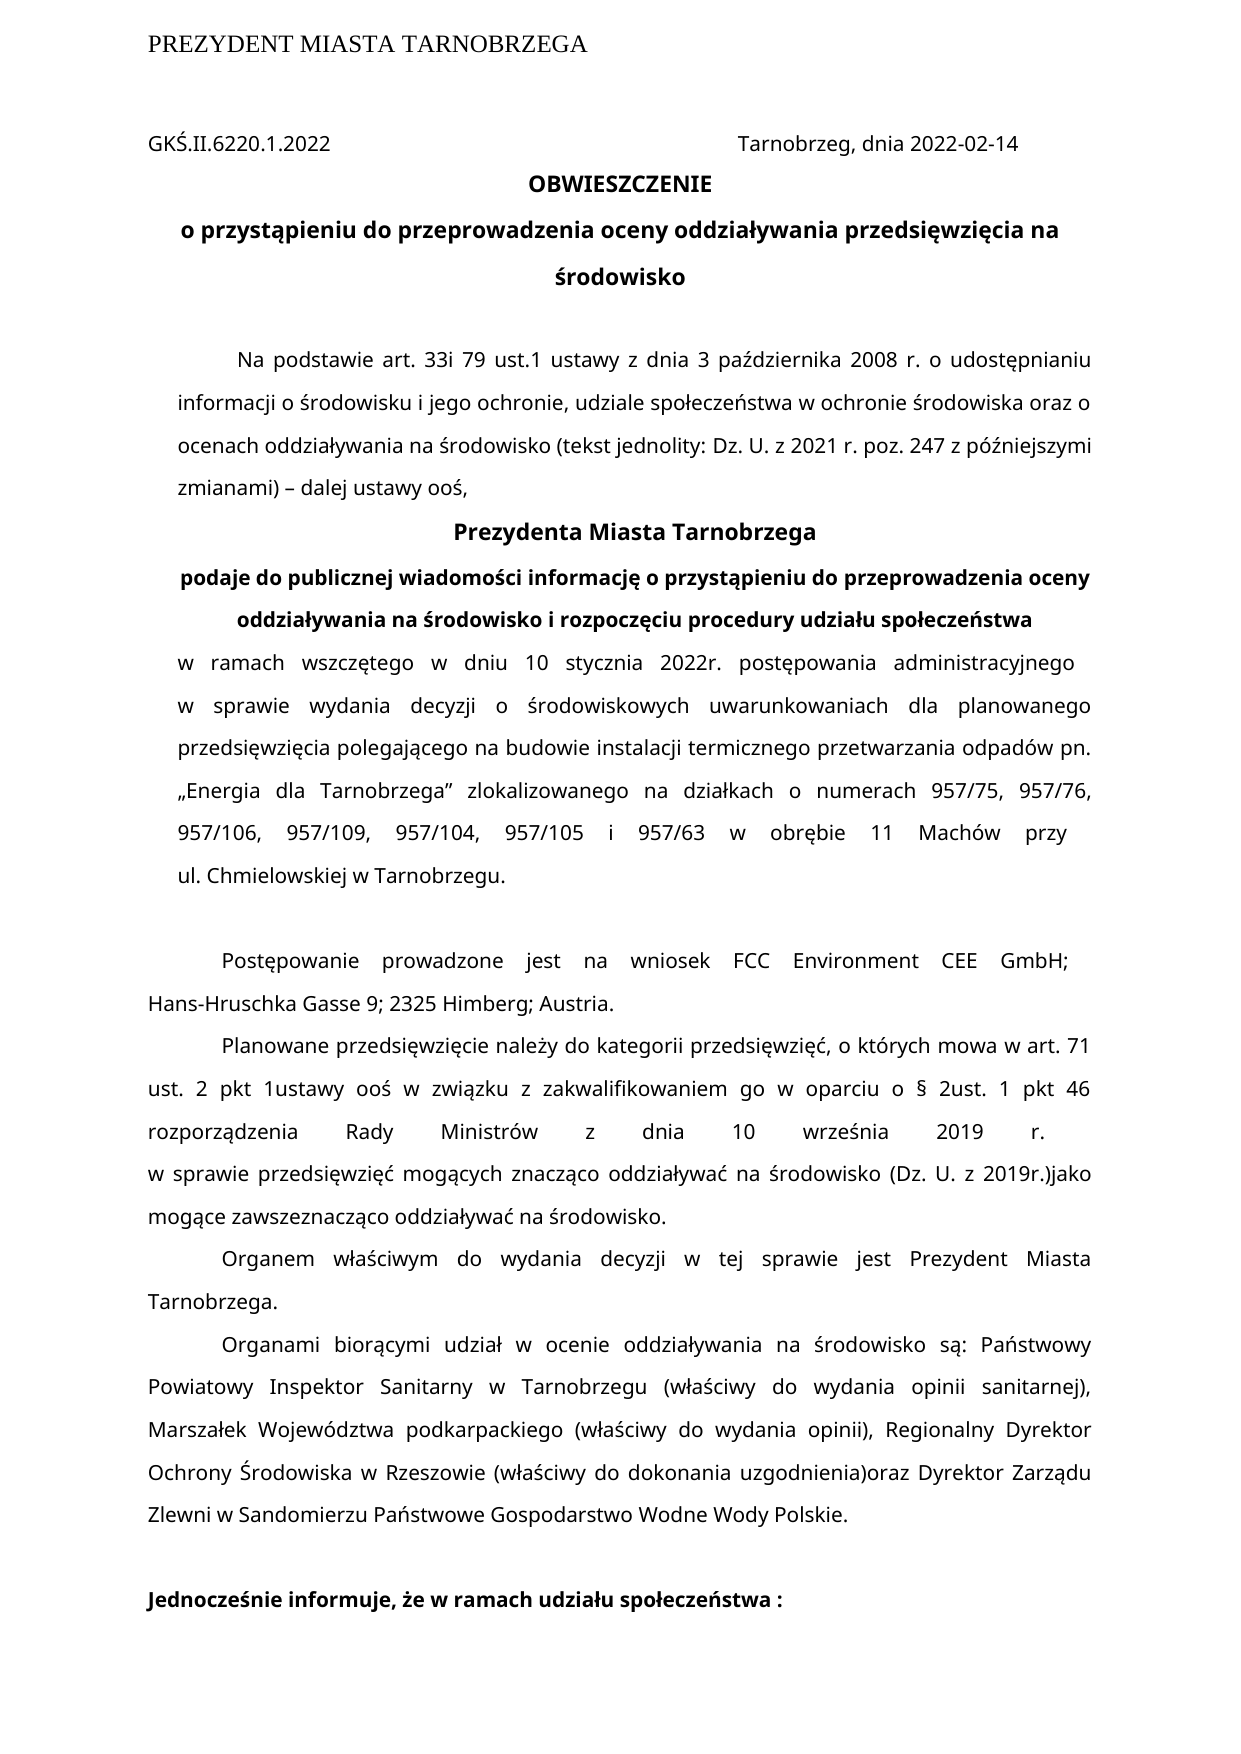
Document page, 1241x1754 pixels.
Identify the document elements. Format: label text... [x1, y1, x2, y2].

text Planowane przedsięwzięcie należy do kategorii przedsięwzięć, o których mowa w art. 71 ust. 2 pkt 1ustawy ooś w związku z zakwalifikowaniem go w oparciu o § 2ust. 1 pkt 46 rozporządzenia Rady Ministrów z dnia 10 września 2019 r. w sprawie przedsięwzięć mogących znacząco oddziaływać na środowisko (Dz. U. z 2019r.)jako mogące zawszeznacząco oddziaływać na środowisko. [148, 1032, 1092, 1230]
text Postępowanie prowadzone jest na wniosek FCC Environment CEE GmbH; Hans-Hruschka Gasse 9; 2325 Himberg; Austria. [148, 946, 1092, 1017]
text Organami biorącymi udział w ocenie oddziaływania na środowisko są: Państwowy Powiatowy Inspektor Sanitarny w Tarnobrzegu (właściwy do wydania opinii sanitarnej), Marszałek Województwa podkarpackiego (właściwy do wydania opinii), Regionalny Dyrektor Ochrony Środowiska w Rzeszowie (właściwy do dokonania uzgodnienia)oraz Dyrektor Zarządu Zlewni w Sandomierzu Państwowe Gospodarstwo Wodne Wody Polskie. [148, 1330, 1092, 1529]
text Organem właściwym do wydania decyzji w tej sprawie jest Prezydent Miasta Tarnobrzega. [148, 1244, 1092, 1316]
text w ramach wszczętego w dniu 10 stycznia 2022r. postępowania administracyjnego w sprawie wydania decyzji o środowiskowych uwarunkowaniach dla planowanego przedsięwzięcia polegającego na budowie instalacji termicznego przetwarzania odpadów pn. „Energia dla Tarnobrzega” zlokalizowanego na działkach o numerach 957/75, 957/76, 957/106, 957/109, 957/104, 957/105 i 957/63 w obrębie 11 Machów przy ul. Chmielowskiej w Tarnobrzegu. [177, 648, 1092, 889]
text GKŚ.II.6220.1.2022 Tarnobrzeg, dnia 2022-02-14 [148, 129, 1092, 157]
subtitle Jednocześnie informuje, że w ramach udziału społeczeństwa : [148, 1585, 1092, 1614]
text podaje do publicznej wiadomości informację o przystąpieniu do przeprowadzenia oceny oddziaływania na środowisko i rozpoczęciu procedury udziału społeczeństwa [177, 563, 1092, 634]
subtitle OBWIESZCZENIE [148, 167, 1092, 199]
text o przystąpieniu do przeprowadzenia oceny oddziaływania przedsięwzięcia na środowisko [148, 214, 1092, 292]
text Na podstawie art. 33i 79 ust.1 ustawy z dnia 3 października 2008 r. o udostępnianiu informacji o środowisku i jego ochronie, udziale społeczeństwa w ochronie środowiska oraz o ocenach oddziaływania na środowisko (tekst jednolity: Dz. U. z 2021 r. poz. 247 z późniejszymi zmianami) – dalej ustawy ooś, [177, 346, 1092, 502]
subtitle Prezydenta Miasta Tarnobrzega [177, 516, 1092, 547]
